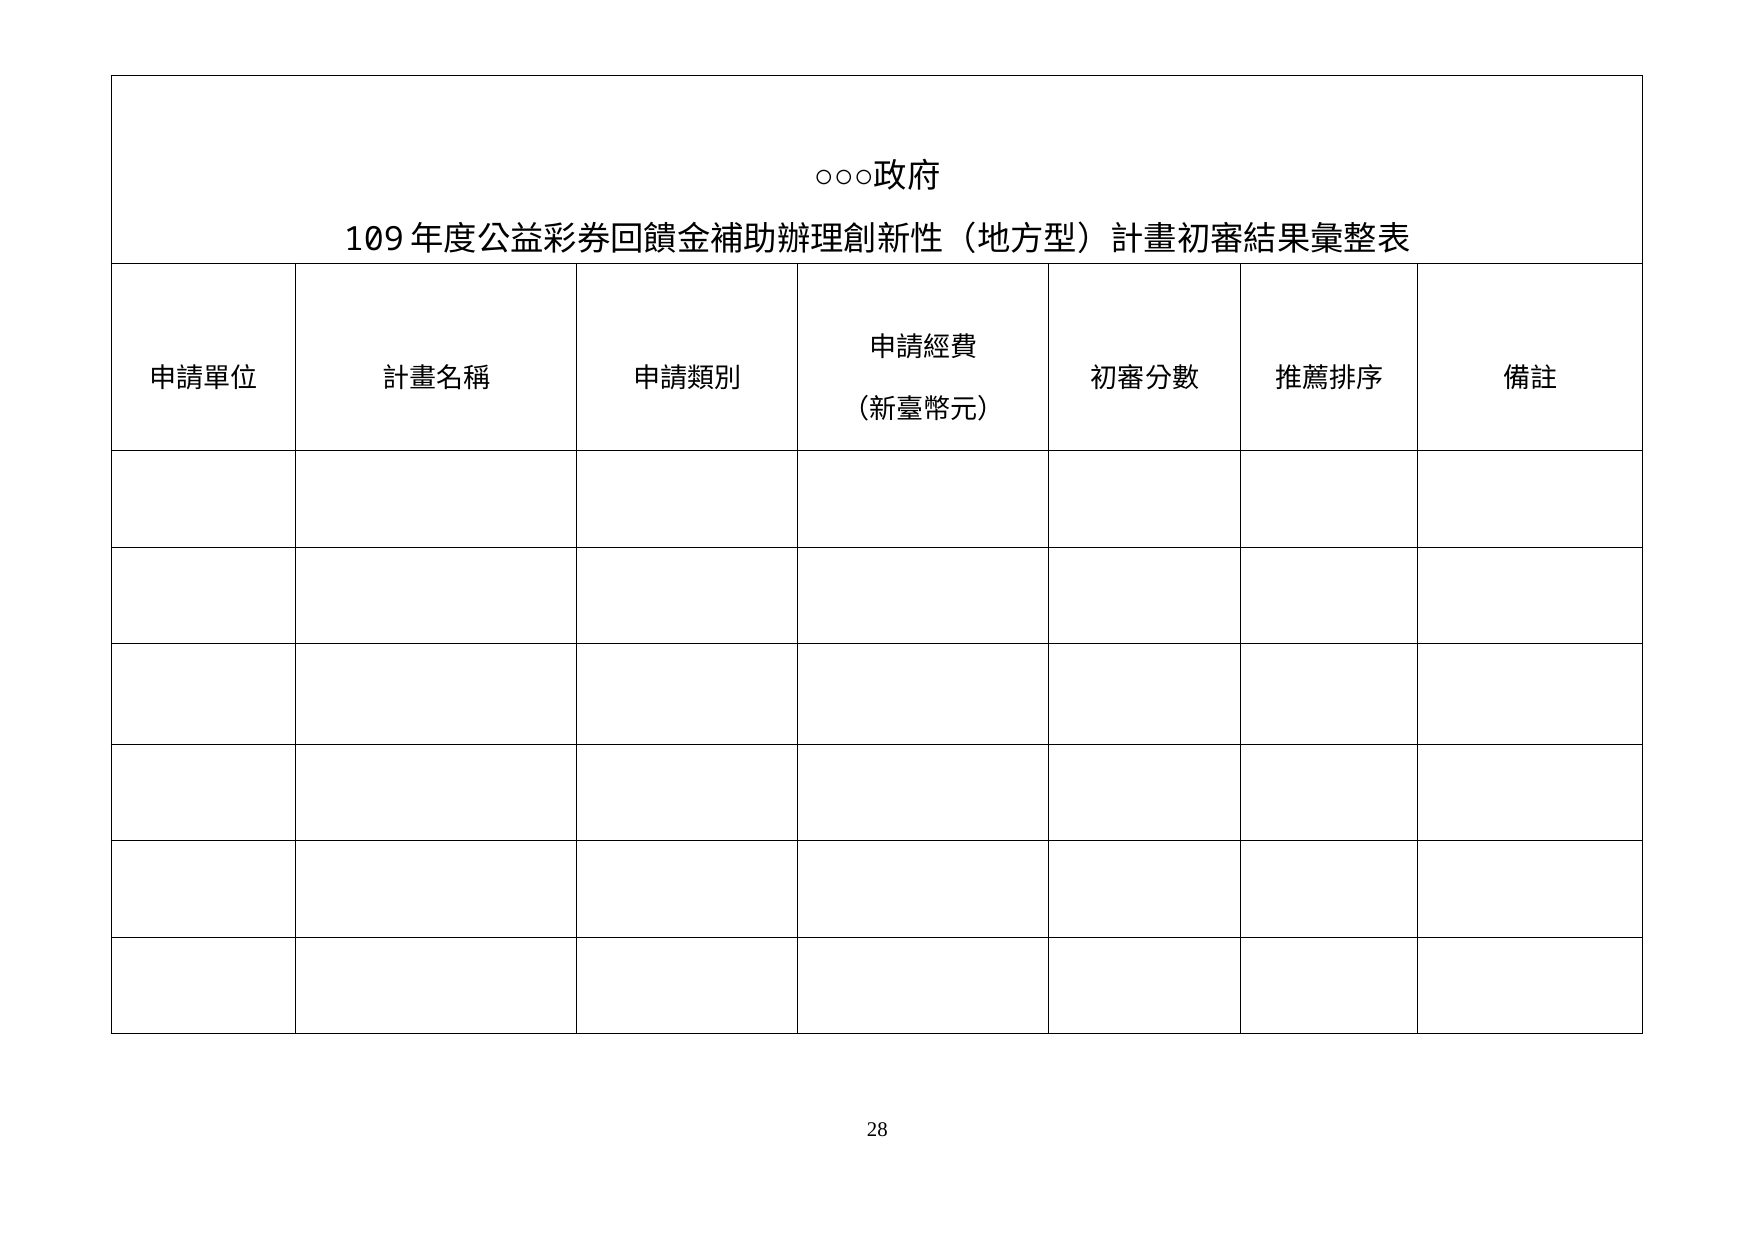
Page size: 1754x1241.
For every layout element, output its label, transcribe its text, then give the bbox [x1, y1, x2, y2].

table_cell [112, 938, 295, 1033]
table_cell [1418, 548, 1642, 643]
table_cell [1241, 451, 1417, 547]
table_cell [798, 451, 1048, 547]
table_cell [577, 644, 797, 743]
table_cell [1241, 745, 1417, 840]
table_cell [577, 841, 797, 937]
table_cell [1049, 745, 1240, 840]
table_cell [112, 841, 295, 937]
table_cell [112, 451, 295, 547]
table_cell [798, 745, 1048, 840]
table_cell [577, 451, 797, 547]
table_cell [1241, 841, 1417, 937]
table_cell [296, 745, 576, 840]
table_cell 備註 [1418, 264, 1642, 450]
table_cell [1241, 644, 1417, 743]
table_cell [798, 644, 1048, 743]
table_cell [798, 938, 1048, 1033]
table_cell [1418, 938, 1642, 1033]
table_cell [1418, 644, 1642, 743]
table_cell [296, 841, 576, 937]
table_cell 初審分數 [1049, 264, 1240, 450]
table_cell [296, 938, 576, 1033]
table_cell [1418, 745, 1642, 840]
table_cell [577, 548, 797, 643]
table_cell [798, 548, 1048, 643]
table_cell 申請類別 [577, 264, 797, 450]
table_header ○○○政府 109年度公益彩券回饋金補助辦理創新性（地方型）計畫初審結果彙整表 [112, 76, 1642, 262]
table_cell [1241, 938, 1417, 1033]
table_cell [1418, 451, 1642, 547]
table_cell 申請經費 （新臺幣元） [798, 264, 1048, 450]
table_cell [112, 548, 295, 643]
table_cell [577, 745, 797, 840]
table_cell [1418, 841, 1642, 937]
table_cell 計畫名稱 [296, 264, 576, 450]
table_cell [1241, 548, 1417, 643]
table_cell [1049, 451, 1240, 547]
table_cell [1049, 938, 1240, 1033]
table_cell [296, 548, 576, 643]
table_cell [296, 644, 576, 743]
table_cell [1049, 644, 1240, 743]
table_cell [1049, 548, 1240, 643]
table_cell [296, 451, 576, 547]
table_cell [1049, 841, 1240, 937]
table_cell 申請單位 [112, 264, 295, 450]
table_cell [798, 841, 1048, 937]
table_cell [112, 745, 295, 840]
table_cell 推薦排序 [1241, 264, 1417, 450]
table_cell [577, 938, 797, 1033]
table_cell [112, 644, 295, 743]
